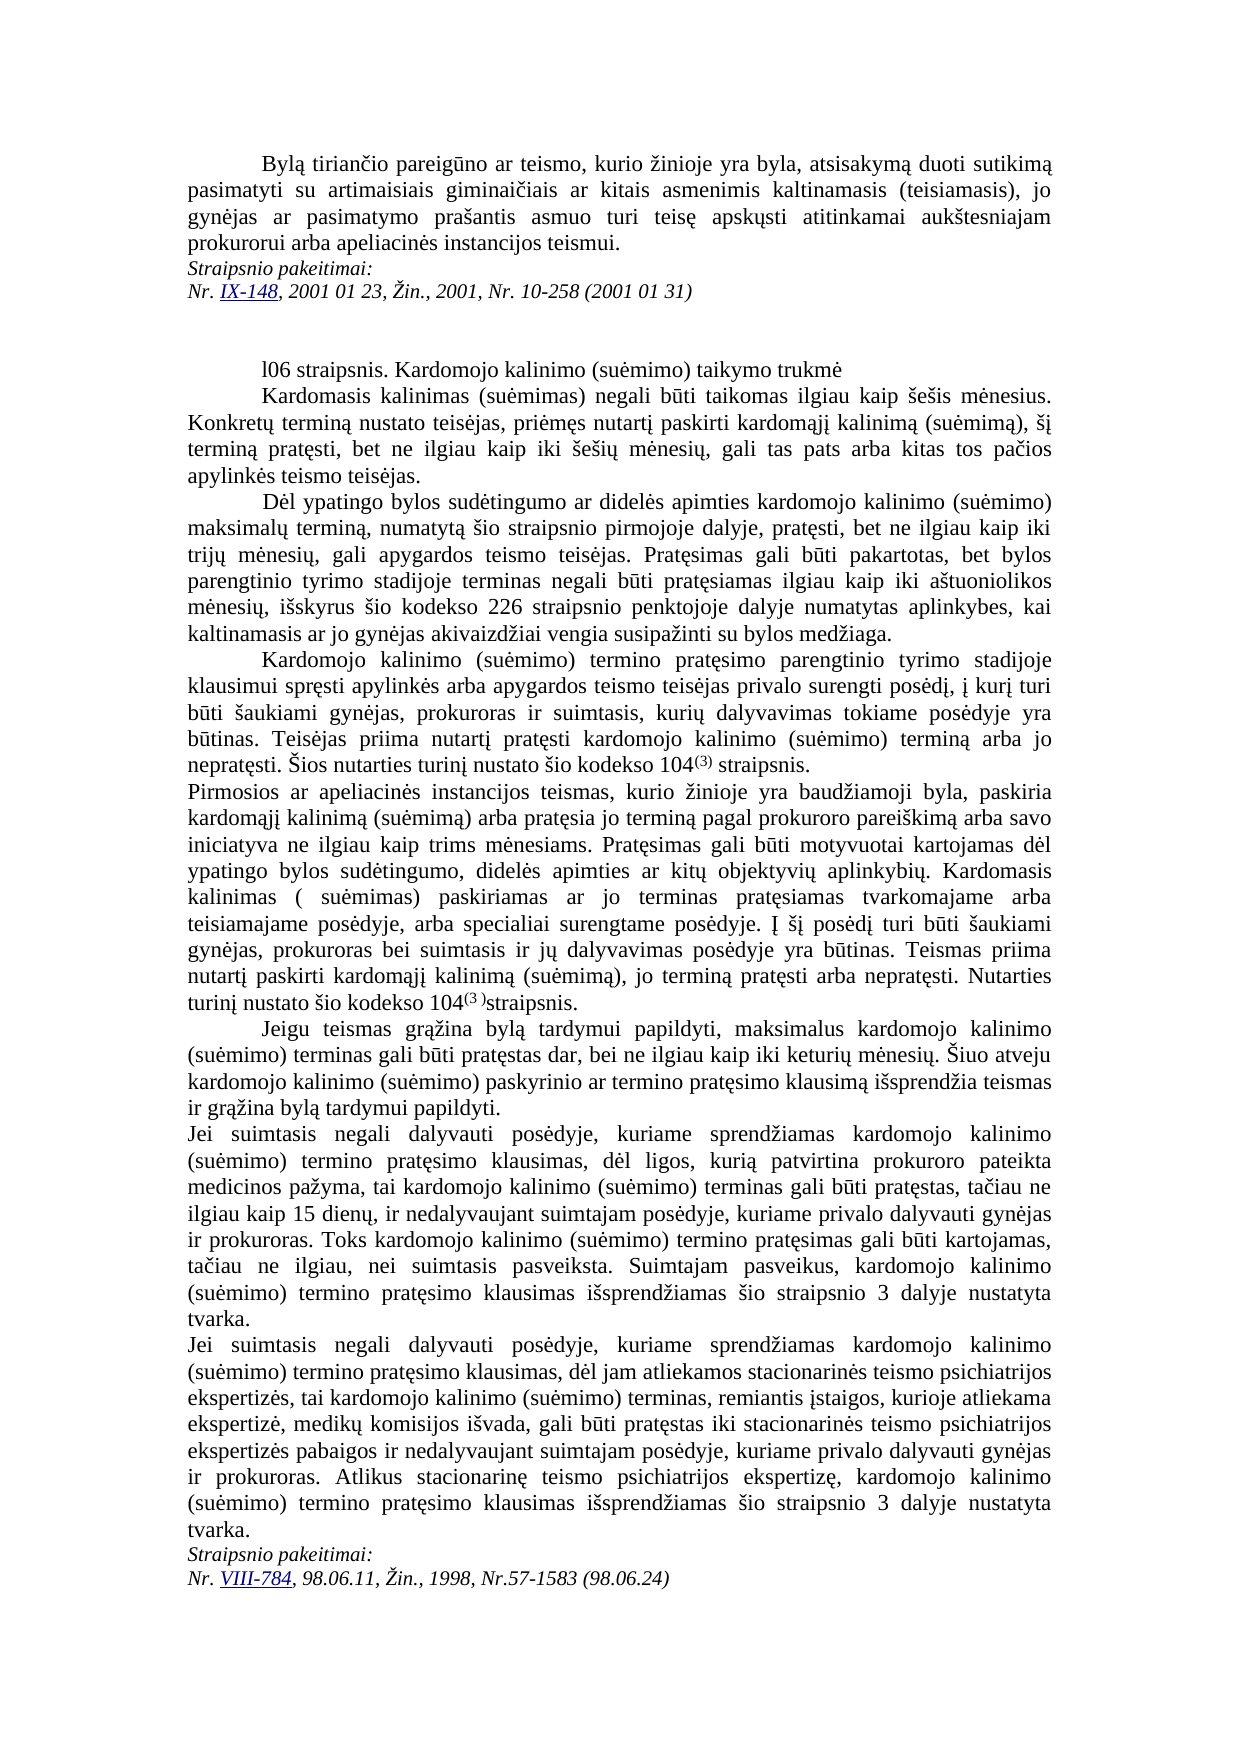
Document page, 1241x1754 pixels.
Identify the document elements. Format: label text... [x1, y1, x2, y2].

text Nr. VIII-784, 98.06.11, Žin., 1998, Nr.57-1583 (98.06.24) [187, 1566, 1053, 1590]
text Bylą tiriančio pareigūno ar teismo, kurio žinioje yra byla, atsisakymą duoti sutikimą pasimatyti su artimaisiais giminaičiais ar kitais asmenimis kaltinamasis (teisiamasis), jo gynėjas ar pasimatymo prašantis asmuo turi teisę apskųsti atitinkamai aukštesniajam prokurorui arba apeliacinės instancijos teismui. [187, 150, 1053, 255]
text Nr. IX-148, 2001 01 23, Žin., 2001, Nr. 10-258 (2001 01 31) [187, 279, 1053, 303]
text l06 straipsnis. Kardomojo kalinimo (suėmimo) taikymo trukmė [187, 356, 1053, 383]
text Pirmosios ar apeliacinės instancijos teismas, kurio žinioje yra baudžiamoji byla, paskiria kardomąjį kalinimą (suėmimą) arba pratęsia jo terminą pagal prokuroro pareiškimą arba savo iniciatyva ne ilgiau kaip trims mėnesiams. Pratęsimas gali būti motyvuotai kartojamas dėl ypatingo bylos sudėtingumo, didelės apimties ar kitų objektyvių aplinkybių. Kardomasis kalinimas ( suėmimas) paskiriamas ar jo terminas pratęsiamas tvarkomajame arba teisiamajame posėdyje, arba specialiai surengtame posėdyje. Į šį posėdį turi būti šaukiami gynėjas, prokuroras bei suimtasis ir jų dalyvavimas posėdyje yra būtinas. Teismas priima nutartį paskirti kardomąjį kalinimą (suėmimą), jo terminą pratęsti arba nepratęsti. Nutarties turinį nustato šio kodekso 104(3 )straipsnis. [187, 778, 1053, 1015]
text Dėl ypatingo bylos sudėtingumo ar didelės apimties kardomojo kalinimo (suėmimo) maksimalų terminą, numatytą šio straipsnio pirmojoje dalyje, pratęsti, bet ne ilgiau kaip iki trijų mėnesių, gali apygardos teismo teisėjas. Pratęsimas gali būti pakartotas, bet bylos parengtinio tyrimo stadijoje terminas negali būti pratęsiamas ilgiau kaip iki aštuoniolikos mėnesių, išskyrus šio kodekso 226 straipsnio penktojoje dalyje numatytas aplinkybes, kai kaltinamasis ar jo gynėjas akivaizdžiai vengia susipažinti su bylos medžiaga. [187, 488, 1053, 646]
text Jeigu teismas grąžina bylą tardymui papildyti, maksimalus kardomojo kalinimo (suėmimo) terminas gali būti pratęstas dar, bei ne ilgiau kaip iki keturių mėnesių. Šiuo atveju kardomojo kalinimo (suėmimo) paskyrinio ar termino pratęsimo klausimą išsprendžia teismas ir grąžina bylą tardymui papildyti. [187, 1015, 1053, 1121]
text Straipsnio pakeitimai: [187, 1542, 1053, 1566]
text Kardomojo kalinimo (suėmimo) termino pratęsimo parengtinio tyrimo stadijoje klausimui spręsti apylinkės arba apygardos teismo teisėjas privalo surengti posėdį, į kurį turi būti šaukiami gynėjas, prokuroras ir suimtasis, kurių dalyvavimas tokiame posėdyje yra būtinas. Teisėjas priima nutartį pratęsti kardomojo kalinimo (suėmimo) terminą arba jo nepratęsti. Šios nutarties turinį nustato šio kodekso 104(3) straipsnis. [187, 646, 1053, 778]
text Jei suimtasis negali dalyvauti posėdyje, kuriame sprendžiamas kardomojo kalinimo (suėmimo) termino pratęsimo klausimas, dėl ligos, kurią patvirtina prokuroro pateikta medicinos pažyma, tai kardomojo kalinimo (suėmimo) terminas gali būti pratęstas, tačiau ne ilgiau kaip 15 dienų, ir nedalyvaujant suimtajam posėdyje, kuriame privalo dalyvauti gynėjas ir prokuroras. Toks kardomojo kalinimo (suėmimo) termino pratęsimas gali būti kartojamas, tačiau ne ilgiau, nei suimtasis pasveiksta. Suimtajam pasveikus, kardomojo kalinimo (suėmimo) termino pratęsimo klausimas išsprendžiamas šio straipsnio 3 dalyje nustatyta tvarka. [187, 1121, 1053, 1331]
text Straipsnio pakeitimai: [187, 255, 1053, 279]
text Kardomasis kalinimas (suėmimas) negali būti taikomas ilgiau kaip šešis mėnesius. Konkretų terminą nustato teisėjas, priėmęs nutartį paskirti kardomąjį kalinimą (suėmimą), šį terminą pratęsti, bet ne ilgiau kaip iki šešių mėnesių, gali tas pats arba kitas tos pačios apylinkės teismo teisėjas. [187, 383, 1053, 488]
text Jei suimtasis negali dalyvauti posėdyje, kuriame sprendžiamas kardomojo kalinimo (suėmimo) termino pratęsimo klausimas, dėl jam atliekamos stacionarinės teismo psichiatrijos ekspertizės, tai kardomojo kalinimo (suėmimo) terminas, remiantis įstaigos, kurioje atliekama ekspertizė, medikų komisijos išvada, gali būti pratęstas iki stacionarinės teismo psichiatrijos ekspertizės pabaigos ir nedalyvaujant suimtajam posėdyje, kuriame privalo dalyvauti gynėjas ir prokuroras. Atlikus stacionarinę teismo psichiatrijos ekspertizę, kardomojo kalinimo (suėmimo) termino pratęsimo klausimas išsprendžiamas šio straipsnio 3 dalyje nustatyta tvarka. [187, 1331, 1053, 1542]
